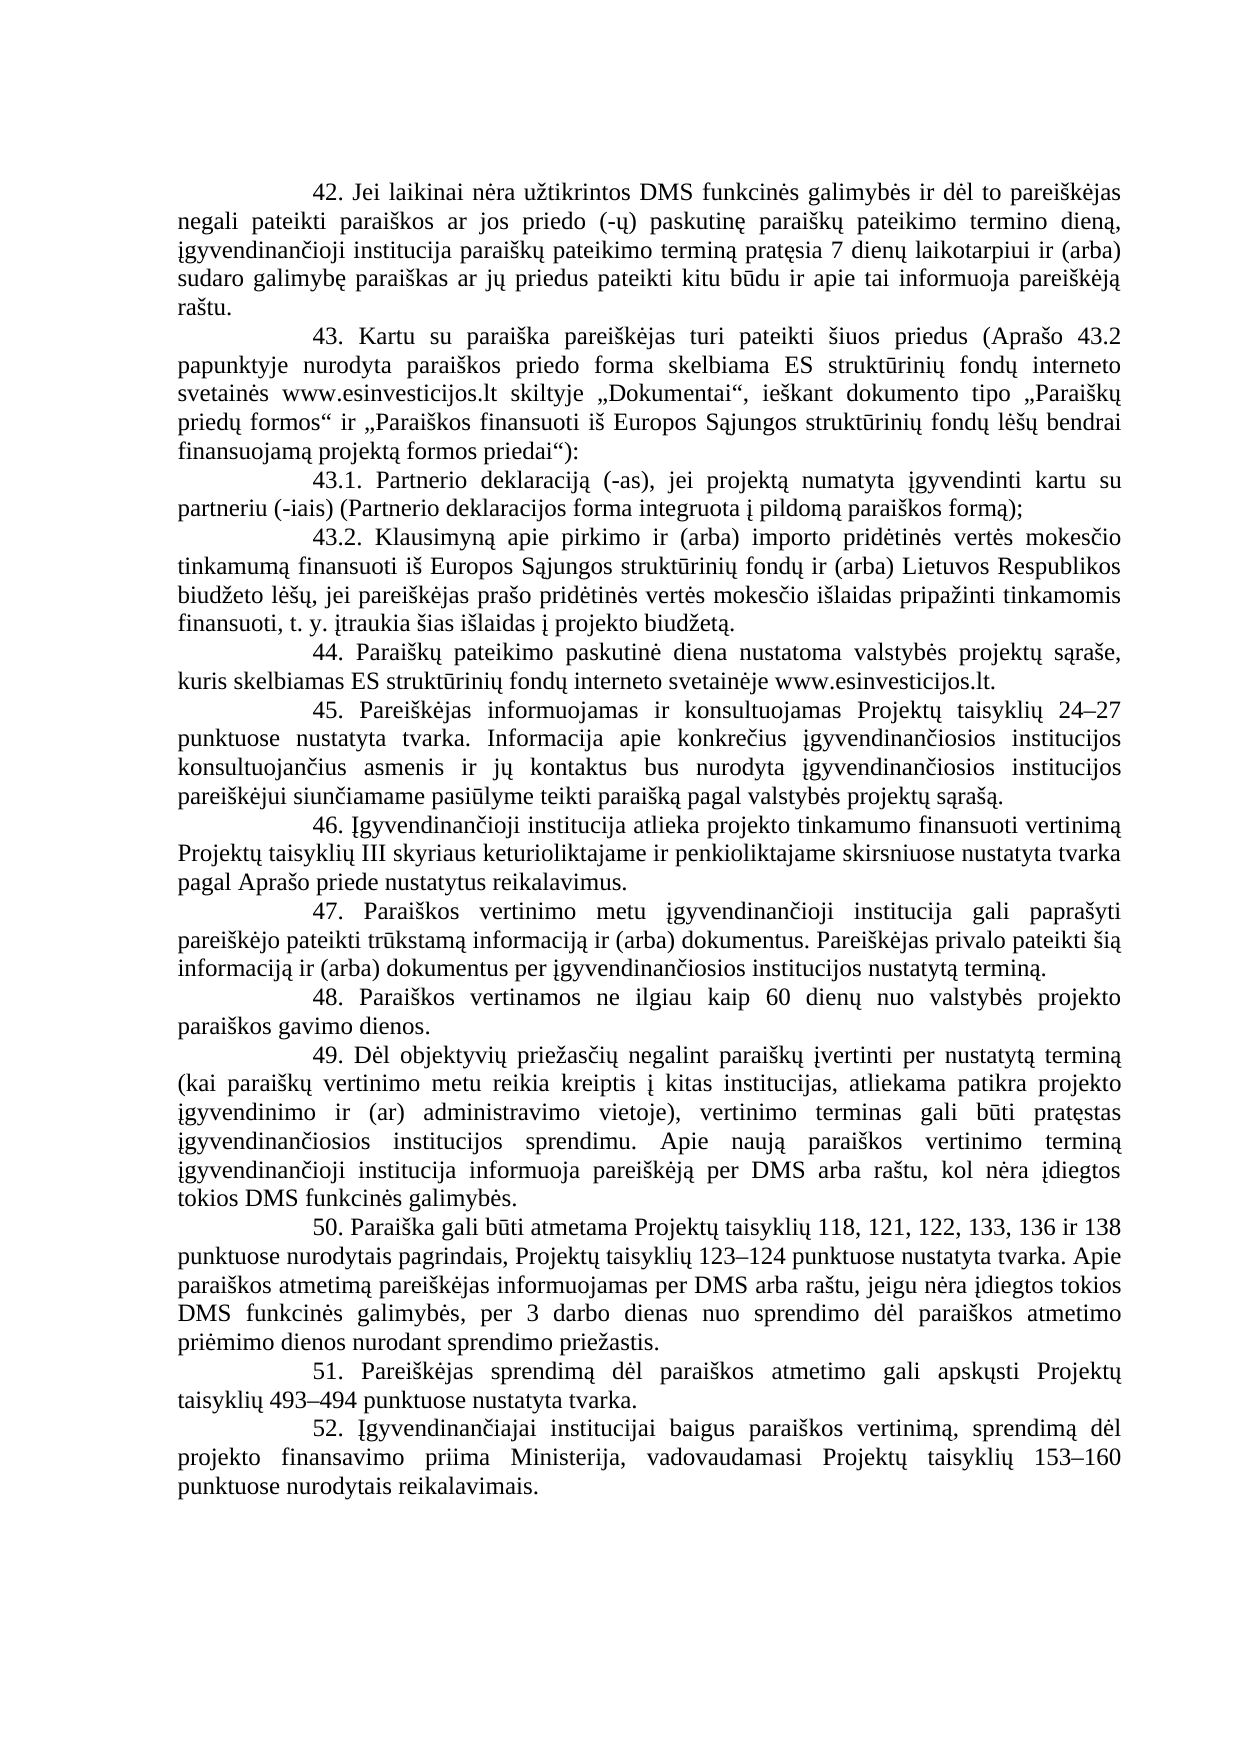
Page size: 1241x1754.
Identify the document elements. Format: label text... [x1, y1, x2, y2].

text 46. Įgyvendinančioji institucija atlieka projekto tinkamumo finansuoti vertinimą Projektų taisyklių III skyriaus keturioliktajame ir penkioliktajame skirsniuose nustatyta tvarka pagal Aprašo priede nustatytus reikalavimus. [177, 810, 1122, 896]
text 50. Paraiška gali būti atmetama Projektų taisyklių 118, 121, 122, 133, 136 ir 138 punktuose nurodytais pagrindais, Projektų taisyklių 123–124 punktuose nustatyta tvarka. Apie paraiškos atmetimą pareiškėjas informuojamas per DMS arba raštu, jeigu nėra įdiegtos tokios DMS funkcinės galimybės, per 3 darbo dienas nuo sprendimo dėl paraiškos atmetimo priėmimo dienos nurodant sprendimo priežastis. [177, 1212, 1122, 1356]
text 42. Jei laikinai nėra užtikrintos DMS funkcinės galimybės ir dėl to pareiškėjas negali pateikti paraiškos ar jos priedo (-ų) paskutinę paraiškų pateikimo termino dieną, įgyvendinančioji institucija paraiškų pateikimo terminą pratęsia 7 dienų laikotarpiui ir (arba) sudaro galimybę paraiškas ar jų priedus pateikti kitu būdu ir apie tai informuoja pareiškėją raštu. [177, 177, 1122, 321]
text 51. Pareiškėjas sprendimą dėl paraiškos atmetimo gali apskųsti Projektų taisyklių 493–494 punktuose nustatyta tvarka. [177, 1356, 1122, 1413]
text 45. Pareiškėjas informuojamas ir konsultuojamas Projektų taisyklių 24–27 punktuose nustatyta tvarka. Informacija apie konkrečius įgyvendinančiosios institucijos konsultuojančius asmenis ir jų kontaktus bus nurodyta įgyvendinančiosios institucijos pareiškėjui siunčiamame pasiūlyme teikti paraišką pagal valstybės projektų sąrašą. [177, 695, 1122, 810]
text 44. Paraiškų pateikimo paskutinė diena nustatoma valstybės projektų sąraše, kuris skelbiamas ES struktūrinių fondų interneto svetainėje www.esinvesticijos.lt. [177, 637, 1122, 695]
text 48. Paraiškos vertinamos ne ilgiau kaip 60 dienų nuo valstybės projekto paraiškos gavimo dienos. [177, 982, 1122, 1040]
text 43.1. Partnerio deklaraciją (-as), jei projektą numatyta įgyvendinti kartu su partneriu (-iais) (Partnerio deklaracijos forma integruota į pildomą paraiškos formą); [177, 465, 1122, 522]
text 43. Kartu su paraiška pareiškėjas turi pateikti šiuos priedus (Aprašo 43.2 papunktyje nurodyta paraiškos priedo forma skelbiama ES struktūrinių fondų interneto svetainės www.esinvesticijos.lt skiltyje „Dokumentai“, ieškant dokumento tipo „Paraiškų priedų formos“ ir „Paraiškos finansuoti iš Europos Sąjungos struktūrinių fondų lėšų bendrai finansuojamą projektą formos priedai“): [177, 321, 1122, 465]
text 52. Įgyvendinančiajai institucijai baigus paraiškos vertinimą, sprendimą dėl projekto finansavimo priima Ministerija, vadovaudamasi Projektų taisyklių 153–160 punktuose nurodytais reikalavimais. [177, 1413, 1122, 1500]
text 47. Paraiškos vertinimo metu įgyvendinančioji institucija gali paprašyti pareiškėjo pateikti trūkstamą informaciją ir (arba) dokumentus. Pareiškėjas privalo pateikti šią informaciją ir (arba) dokumentus per įgyvendinančiosios institucijos nustatytą terminą. [177, 896, 1122, 982]
text 49. Dėl objektyvių priežasčių negalint paraiškų įvertinti per nustatytą terminą (kai paraiškų vertinimo metu reikia kreiptis į kitas institucijas, atliekama patikra projekto įgyvendinimo ir (ar) administravimo vietoje), vertinimo terminas gali būti pratęstas įgyvendinančiosios institucijos sprendimu. Apie naują paraiškos vertinimo terminą įgyvendinančioji institucija informuoja pareiškėją per DMS arba raštu, kol nėra įdiegtos tokios DMS funkcinės galimybės. [177, 1040, 1122, 1212]
text 43.2. Klausimyną apie pirkimo ir (arba) importo pridėtinės vertės mokesčio tinkamumą finansuoti iš Europos Sąjungos struktūrinių fondų ir (arba) Lietuvos Respublikos biudžeto lėšų, jei pareiškėjas prašo pridėtinės vertės mokesčio išlaidas pripažinti tinkamomis finansuoti, t. y. įtraukia šias išlaidas į projekto biudžetą. [177, 522, 1122, 637]
